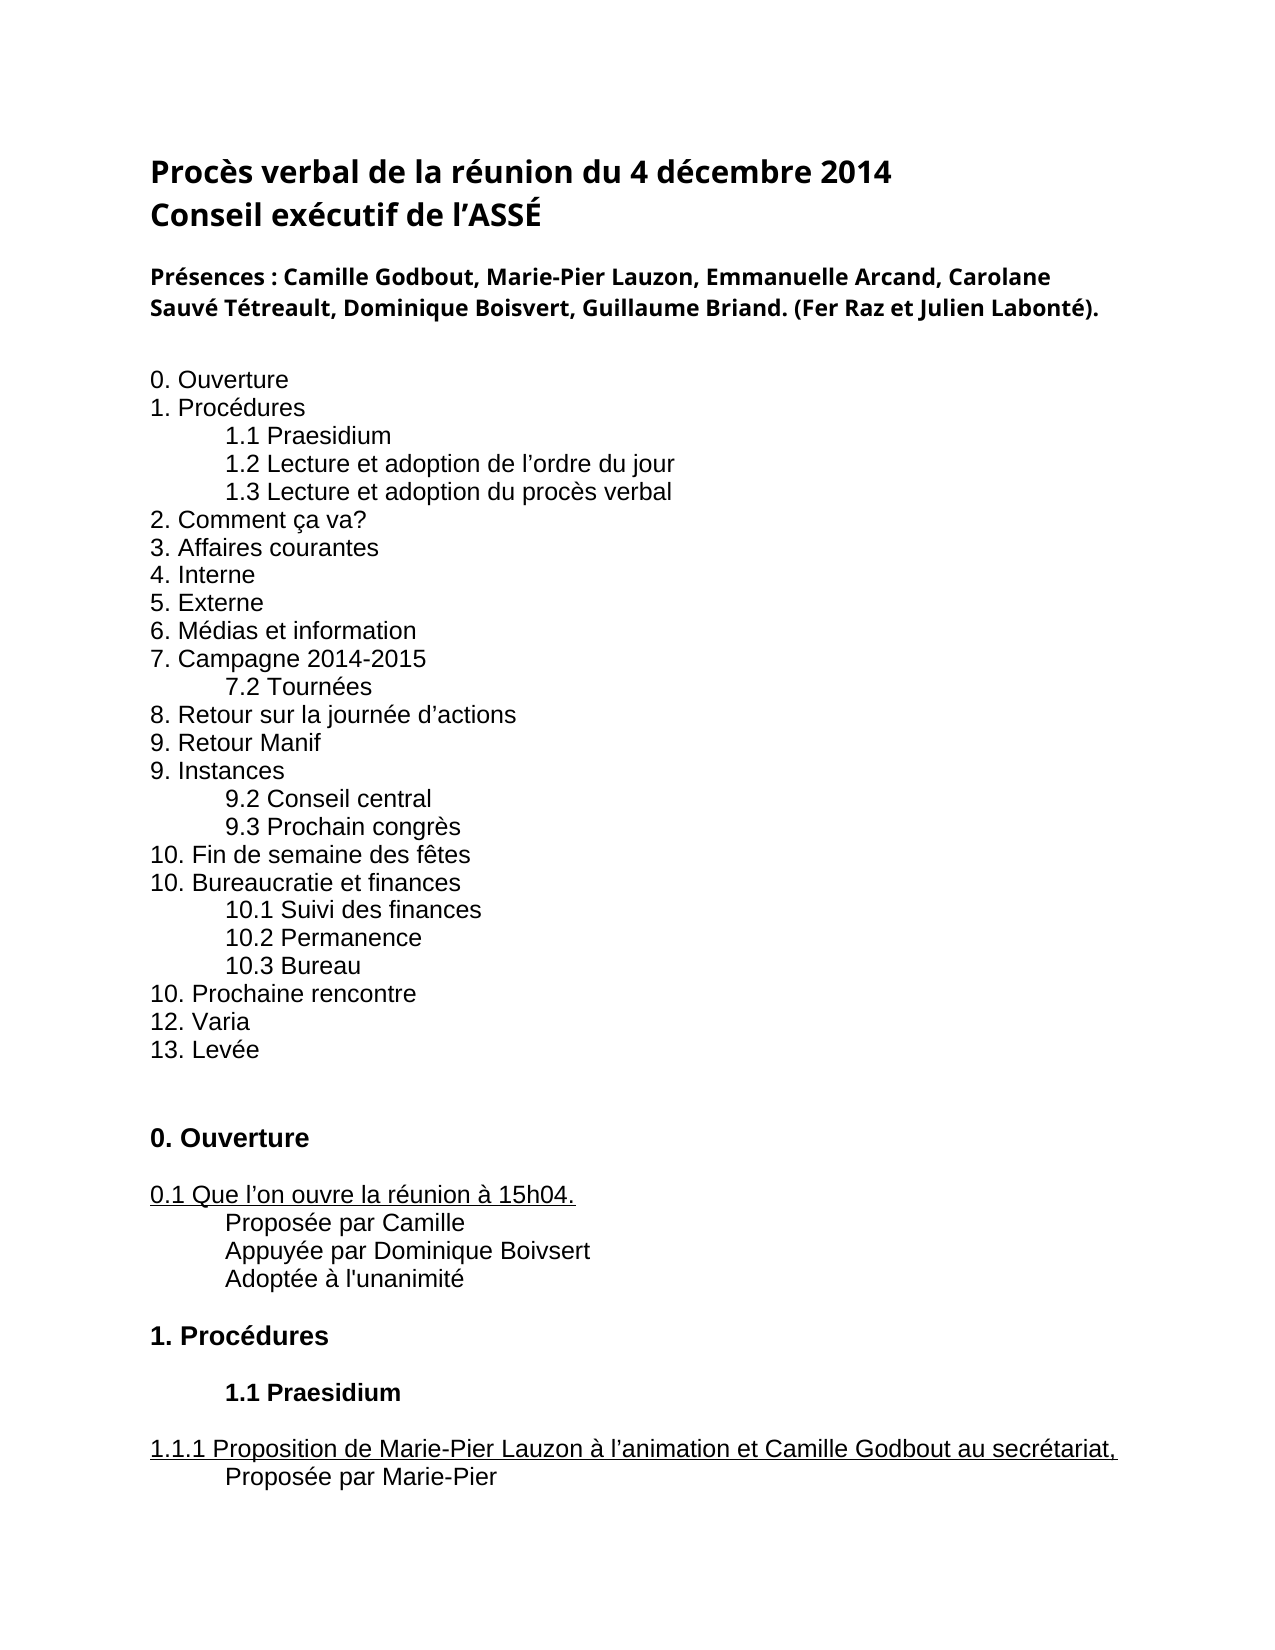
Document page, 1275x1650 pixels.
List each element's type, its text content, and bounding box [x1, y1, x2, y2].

text 5. Externe [150, 589, 1125, 617]
text 9. Instances [150, 757, 1125, 785]
text 13. Levée [150, 1036, 1125, 1064]
text 10.1 Suivi des finances [150, 896, 1125, 924]
text Adoptée à l'unanimité [150, 1264, 1125, 1292]
text 7. Campagne 2014-2015 [150, 645, 1125, 673]
text 2. Comment ça va? [150, 506, 1125, 533]
text 8. Retour sur la journée d’actions [150, 701, 1125, 729]
text 4. Interne [150, 561, 1125, 589]
text Appuyée par Dominique Boivsert [150, 1237, 1125, 1264]
text 10.3 Bureau [150, 952, 1125, 980]
text Conseil exécutif de l’ASSÉ [150, 193, 1125, 235]
text 6. Médias et information [150, 617, 1125, 645]
text 10. Prochaine rencontre [150, 980, 1125, 1008]
text 12. Varia [150, 1008, 1125, 1036]
text 0.1 Que l’on ouvre la réunion à 15h04. [150, 1181, 1125, 1209]
text 10. Bureaucratie et finances [150, 868, 1125, 896]
text 1. Procédures [150, 394, 1125, 422]
text 9.2 Conseil central [150, 785, 1125, 813]
text 1. Procédures [150, 1320, 1125, 1351]
text 0. Ouverture [150, 1123, 1125, 1153]
text 9.3 Prochain congrès [150, 813, 1125, 841]
text 10. Fin de semaine des fêtes [150, 841, 1125, 868]
text 1.1 Praesidium [150, 1379, 1125, 1407]
text 1.1.1 Proposition de Marie-Pier Lauzon à l’animation et Camille Godbout au secrétariat, [150, 1434, 1125, 1462]
text 7.2 Tournées [150, 673, 1125, 701]
text Procès verbal de la réunion du 4 décembre 2014 [150, 150, 1125, 193]
text 9. Retour Manif [150, 729, 1125, 757]
text Proposée par Marie-Pier [150, 1462, 1125, 1490]
text 0. Ouverture [150, 366, 1125, 394]
text 3. Affaires courantes [150, 533, 1125, 561]
text 1.2 Lecture et adoption de l’ordre du jour [150, 450, 1125, 478]
text 1.3 Lecture et adoption du procès verbal [150, 478, 1125, 506]
text Présences : Camille Godbout, Marie-Pier Lauzon, Emmanuelle Arcand, Carolane Sauvé Tétreault, Dominique Boisvert, Guillaume Briand. (Fer Raz et Julien Labonté). [150, 261, 1125, 323]
text 10.2 Permanence [150, 924, 1125, 952]
text Proposée par Camille [150, 1209, 1125, 1237]
text 1.1 Praesidium [150, 422, 1125, 450]
